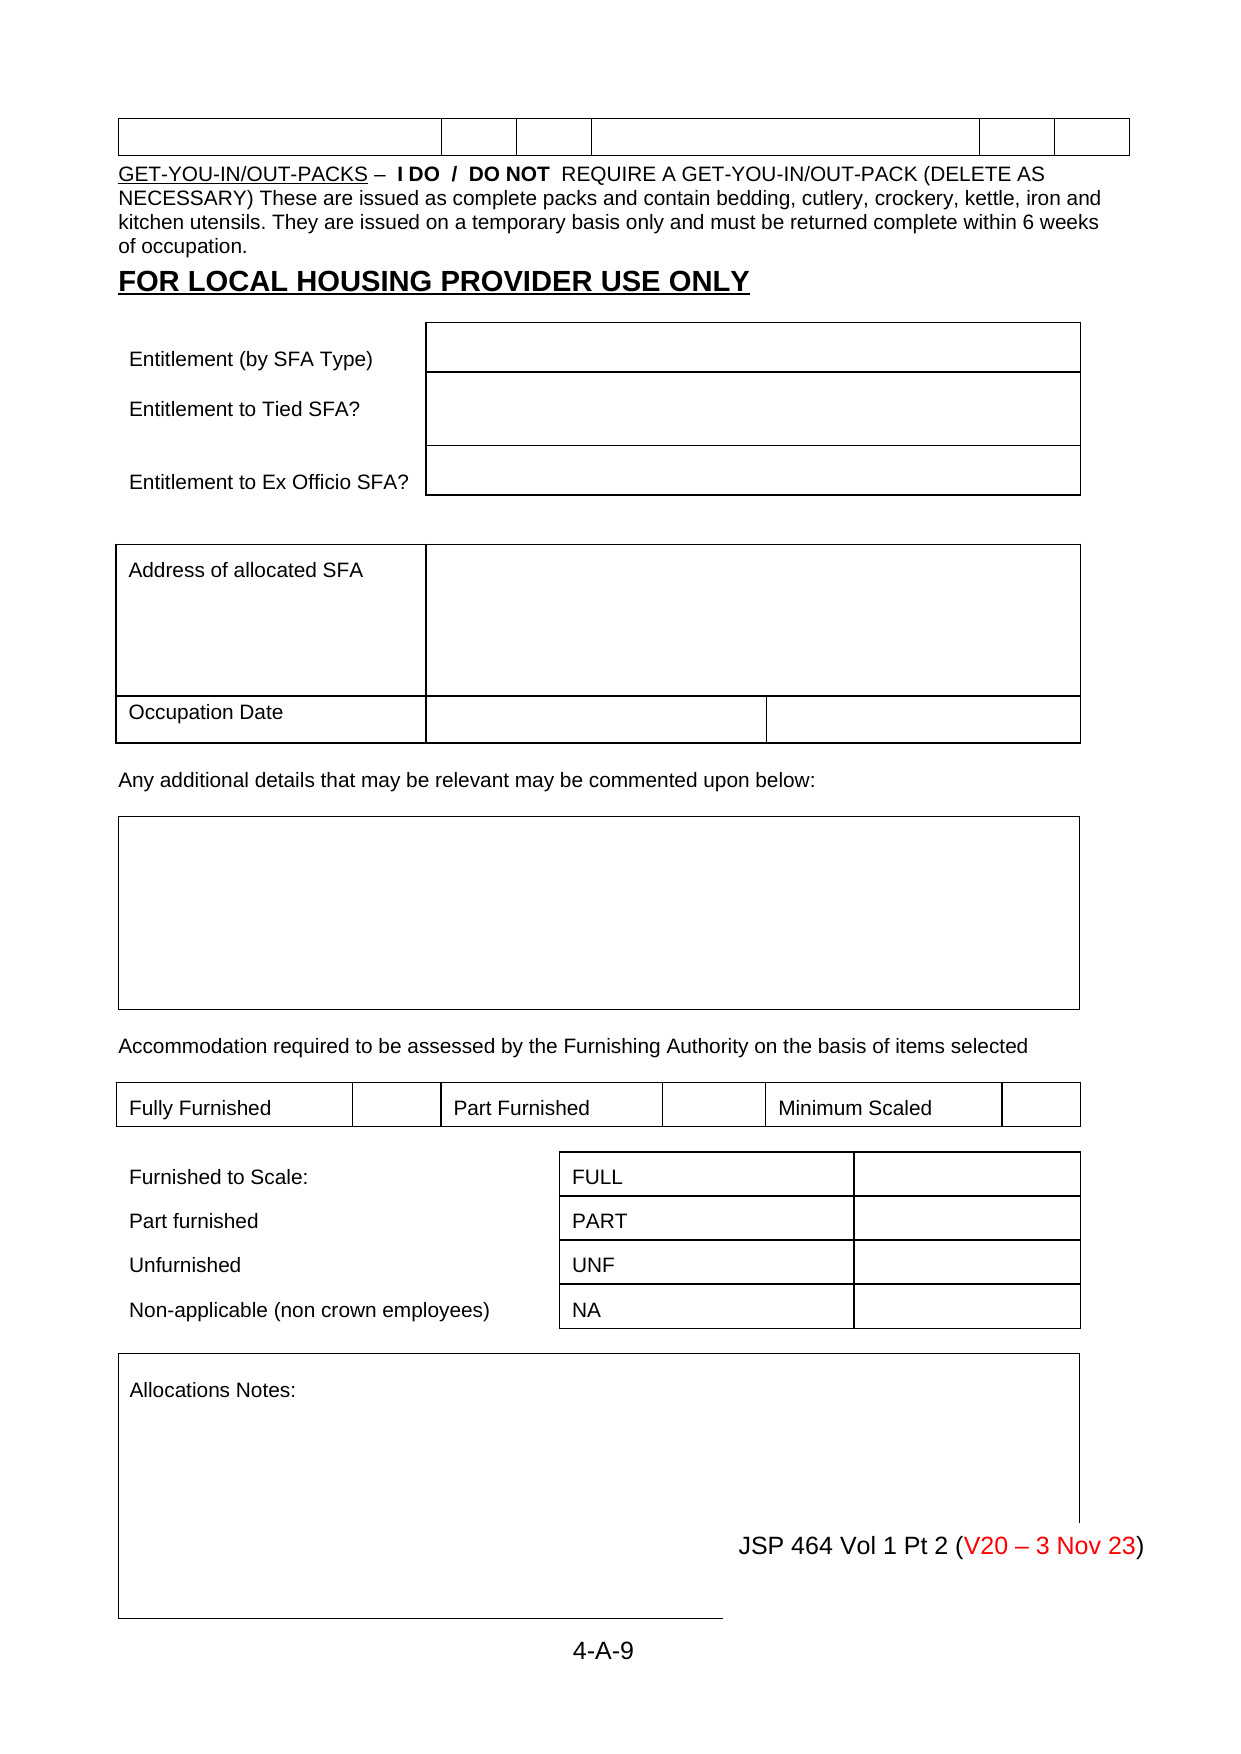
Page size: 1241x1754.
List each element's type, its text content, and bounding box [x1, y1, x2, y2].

table_header [427, 323, 1080, 371]
table_header Furnished to Scale: [116, 1151, 559, 1195]
table_cell [442, 119, 516, 155]
text GET-YOU-IN/OUT-PACKS – I DO / DO NOT REQUIRE A GET-YOU-IN/OUT-PACK (DELETE AS NECESSARY) These are issued as complete packs and contain bedding, cutlery, crockery, kettle, iron and kitchen utensils. They are issued on a temporary basis only and must be returned complete within 6 weeks of occupation. [118, 162, 1122, 258]
text FOR LOCAL HOUSING PROVIDER USE ONLY [118, 264, 1122, 298]
table_cell [119, 119, 441, 155]
table_cell [855, 1241, 1080, 1283]
table_header [119, 817, 1079, 1009]
table_header Entitlement (by SFA Type) [116, 322, 425, 371]
table_header Address of allocated SFA [117, 545, 425, 695]
table_header [427, 545, 1080, 695]
table_cell Occupation Date [117, 697, 425, 742]
table_cell Entitlement to Ex Officio SFA? [116, 445, 425, 494]
table_cell [427, 446, 1080, 494]
table_cell [855, 1285, 1080, 1327]
text Accommodation required to be assessed by the Furnishing Authority on the basis of items selected [118, 1034, 1122, 1058]
table_cell PART [560, 1197, 853, 1239]
table_cell [980, 119, 1054, 155]
table_header FULL [560, 1153, 853, 1195]
table_cell Unfurnished [116, 1239, 559, 1283]
table_cell NA [560, 1285, 853, 1327]
table_cell [517, 119, 591, 155]
table_cell Entitlement to Tied SFA? [116, 371, 425, 444]
table_header Part Furnished [442, 1083, 662, 1126]
table_cell Part furnished [116, 1195, 559, 1239]
table_header Fully Furnished [117, 1083, 352, 1126]
table_cell Non-applicable (non crown employees) [116, 1283, 559, 1327]
table_header [855, 1153, 1080, 1195]
table_header [353, 1083, 440, 1126]
table_header [1003, 1083, 1080, 1126]
table_cell [767, 697, 1080, 742]
table_cell [427, 697, 766, 742]
table_cell [427, 373, 1080, 444]
table_cell [855, 1197, 1080, 1239]
table_cell UNF [560, 1241, 853, 1283]
table_header Minimum Scaled [766, 1083, 1001, 1126]
table_header Allocations Notes: [119, 1354, 1079, 1617]
table_cell [592, 119, 979, 155]
table_header [663, 1083, 765, 1126]
table_cell [1055, 119, 1129, 155]
text Any additional details that may be relevant may be commented upon below: [118, 768, 1122, 792]
